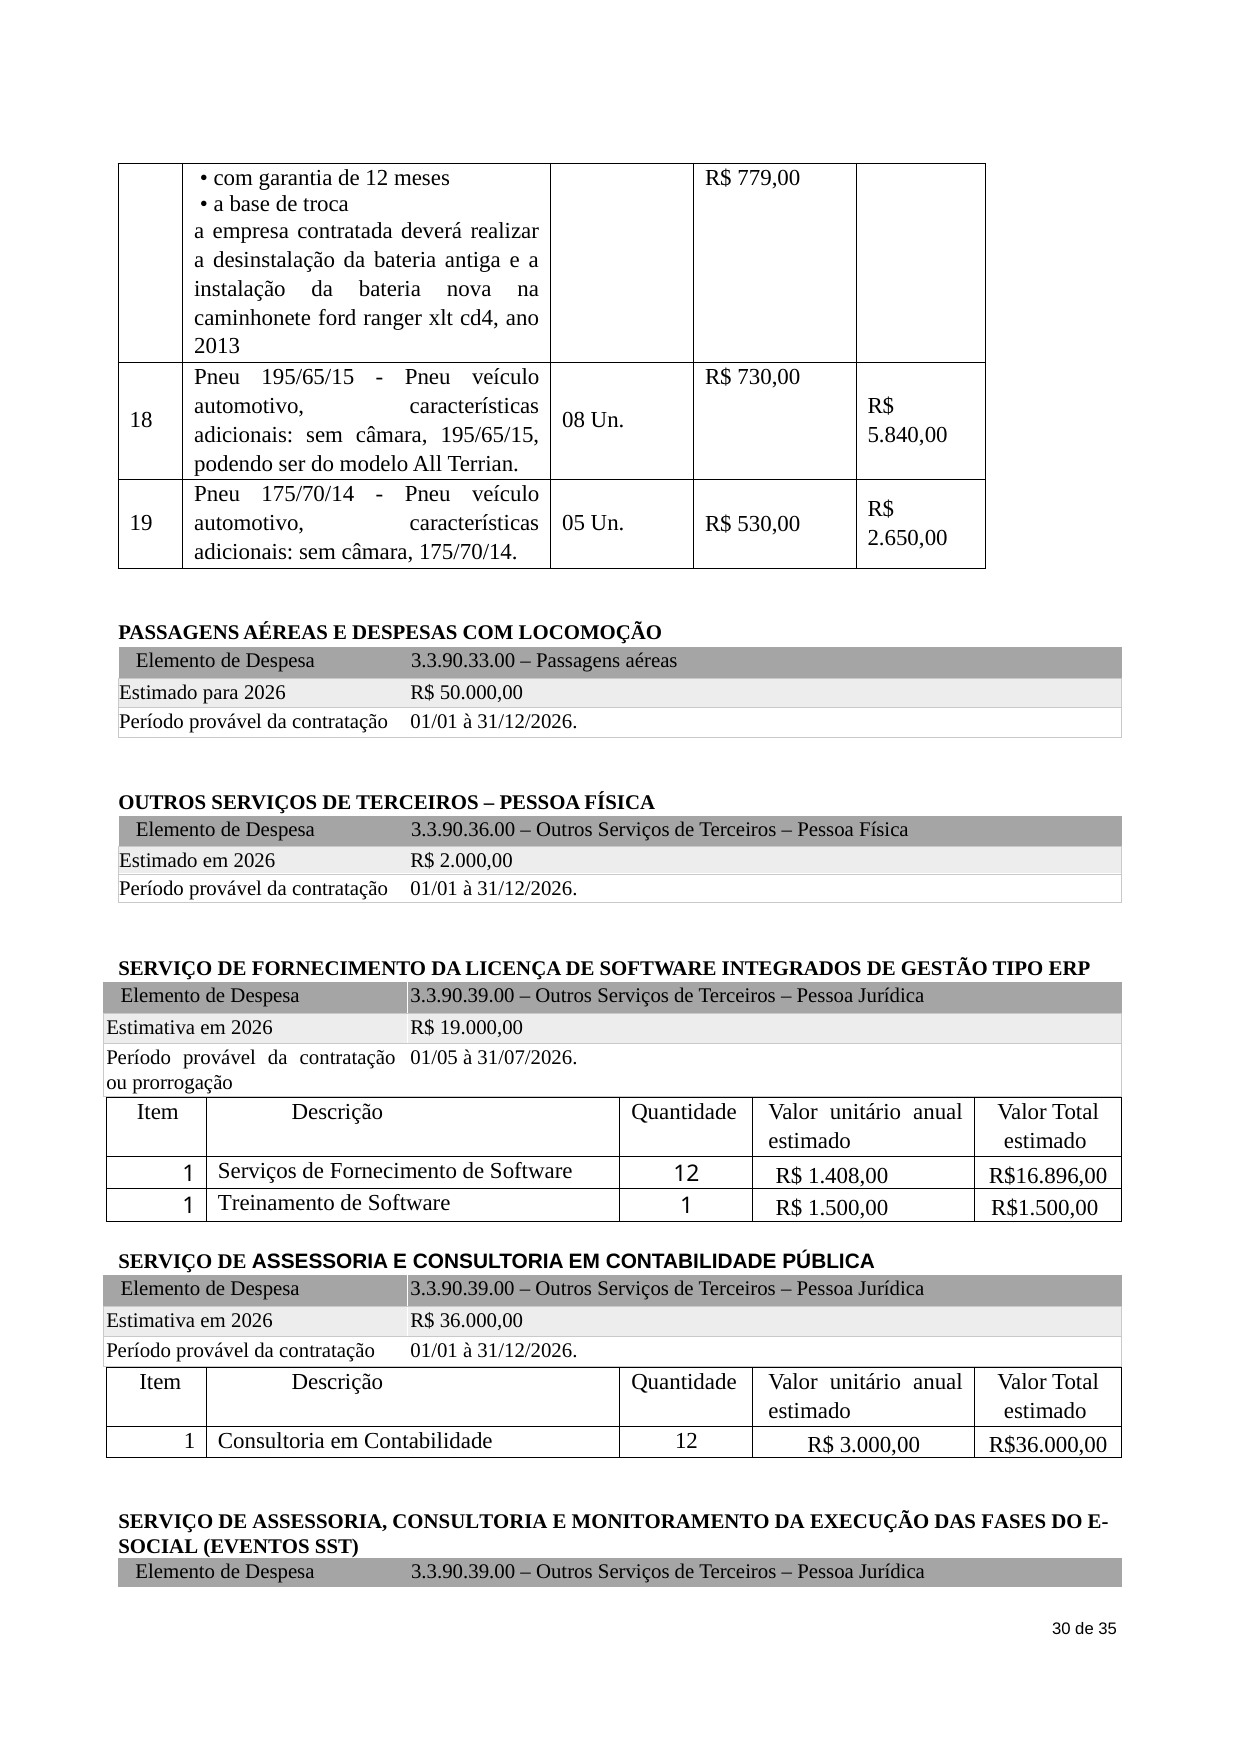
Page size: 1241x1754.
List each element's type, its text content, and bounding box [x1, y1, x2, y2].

table_header 3.3.90.36.00 – Outros Serviços de Terceiros – Pessoa Física [410, 816, 1122, 846]
table_header Descrição [207, 1368, 619, 1426]
table_cell R$16.896,00 [975, 1157, 1121, 1188]
table_header Elemento de Despesa [119, 816, 410, 846]
table_cell 12 [620, 1427, 752, 1457]
table_cell R$ 50.000,00 [410, 679, 1121, 707]
table_cell R$36.000,00 [975, 1427, 1121, 1457]
table_header 3.3.90.33.00 – Passagens aéreas [410, 647, 1122, 678]
table_cell 01/05 à 31/07/2026. [408, 1044, 1121, 1096]
table_cell 19 [119, 480, 182, 568]
table_cell Pneu 195/65/15 - Pneu veículo automotivo, características adicionais: sem câmara, 195/65/15, podendo ser do modelo All Terrian. [183, 363, 550, 479]
table_cell • com garantia de 12 meses • a base de troca a empresa contratada deverá realizar a desinstalação da bateria antiga e a instalação da bateria nova na caminhonete ford ranger xlt cd4, ano 2013 [183, 164, 550, 362]
table_header Valor Total estimado [975, 1098, 1121, 1156]
table_cell Estimativa em 2026 [104, 1014, 407, 1043]
list SERVIÇO DE ASSESSORIA, CONSULTORIA E MONITORAMENTO DA EXECUÇÃO DAS FASES DO E-SOCIAL (EVENTOS SST) [118, 1509, 1123, 1558]
table_cell Treinamento de Software [207, 1189, 619, 1221]
text SERVIÇO DE ASSESSORIA E CONSULTORIA EM CONTABILIDADE PÚBLICA [118, 1248, 1123, 1273]
table_cell Período provável da contratação [104, 1337, 407, 1366]
table_cell [551, 164, 693, 362]
table_header Valor unitário anual estimado [753, 1098, 974, 1156]
text SERVIÇO DE FORNECIMENTO DA LICENÇA DE SOFTWARE INTEGRADOS DE GESTÃO TIPO ERP [118, 956, 1123, 979]
table_header Quantidade [620, 1098, 752, 1156]
table_cell 01/01 à 31/12/2026. [408, 1337, 1121, 1366]
table_header Elemento de Despesa [119, 647, 410, 678]
table_header Descrição [207, 1098, 619, 1156]
table_cell 1 [107, 1189, 206, 1221]
table_cell 01/01 à 31/12/2026. [410, 875, 1121, 902]
table_cell R$ 2.000,00 [410, 847, 1121, 873]
table_cell R$ 3.000,00 [753, 1427, 974, 1457]
table_header Valor Total estimado [975, 1368, 1121, 1426]
table_cell 05 Un. [551, 480, 693, 568]
table_cell [857, 164, 985, 362]
table_cell 1 [620, 1189, 752, 1221]
table_cell Período provável da contratação [119, 875, 410, 902]
table_cell Pneu 175/70/14 - Pneu veículo automotivo, características adicionais: sem câmara, 175/70/14. [183, 480, 550, 568]
table_header Valor unitário anual estimado [753, 1368, 974, 1426]
table_cell 08 Un. [551, 363, 693, 479]
table_cell 1 [107, 1427, 206, 1457]
table_cell R$ 1.500,00 [753, 1189, 974, 1221]
table_cell 01/01 à 31/12/2026. [410, 708, 1121, 737]
table_cell R$ 36.000,00 [408, 1307, 1121, 1336]
table_cell Período provável da contratação [119, 708, 410, 737]
table_cell R$ 2.650,00 [857, 480, 985, 568]
table_header 3.3.90.39.00 – Outros Serviços de Terceiros – Pessoa Jurídica [410, 1558, 1122, 1587]
table_cell R$ 730,00 [694, 363, 856, 479]
table_cell R$ 19.000,00 [408, 1014, 1121, 1043]
table_cell 12 [620, 1157, 752, 1188]
table_cell 18 [119, 363, 182, 479]
table_cell Estimativa em 2026 [104, 1307, 407, 1336]
table_cell Serviços de Fornecimento de Software [207, 1157, 619, 1188]
table_cell R$ 779,00 [694, 164, 856, 362]
table_cell R$ 1.408,00 [753, 1157, 974, 1188]
table_cell Estimado em 2026 [119, 847, 410, 873]
table_header Elemento de Despesa [118, 1558, 410, 1587]
table_header 3.3.90.39.00 – Outros Serviços de Terceiros – Pessoa Jurídica [408, 1275, 1122, 1306]
table_header Elemento de Despesa [103, 982, 407, 1013]
table_header Elemento de Despesa [103, 1275, 407, 1306]
table_header Item [107, 1368, 206, 1426]
table_cell Consultoria em Contabilidade [207, 1427, 619, 1457]
text OUTROS SERVIÇOS DE TERCEIROS – PESSOA FÍSICA [118, 790, 1123, 814]
text PASSAGENS AÉREAS E DESPESAS COM LOCOMOÇÃO [118, 620, 1123, 644]
table_header 3.3.90.39.00 – Outros Serviços de Terceiros – Pessoa Jurídica [408, 982, 1122, 1013]
table_cell Período provável da contratação ou prorrogação [104, 1044, 407, 1096]
table_cell R$ 5.840,00 [857, 363, 985, 479]
table_cell Estimado para 2026 [119, 679, 410, 707]
table_cell 1 [107, 1157, 206, 1188]
table_cell R$1.500,00 [975, 1189, 1121, 1221]
table_header Item [107, 1098, 206, 1156]
table_cell R$ 530,00 [694, 480, 856, 568]
table_cell [119, 164, 182, 362]
table_header Quantidade [620, 1368, 752, 1426]
